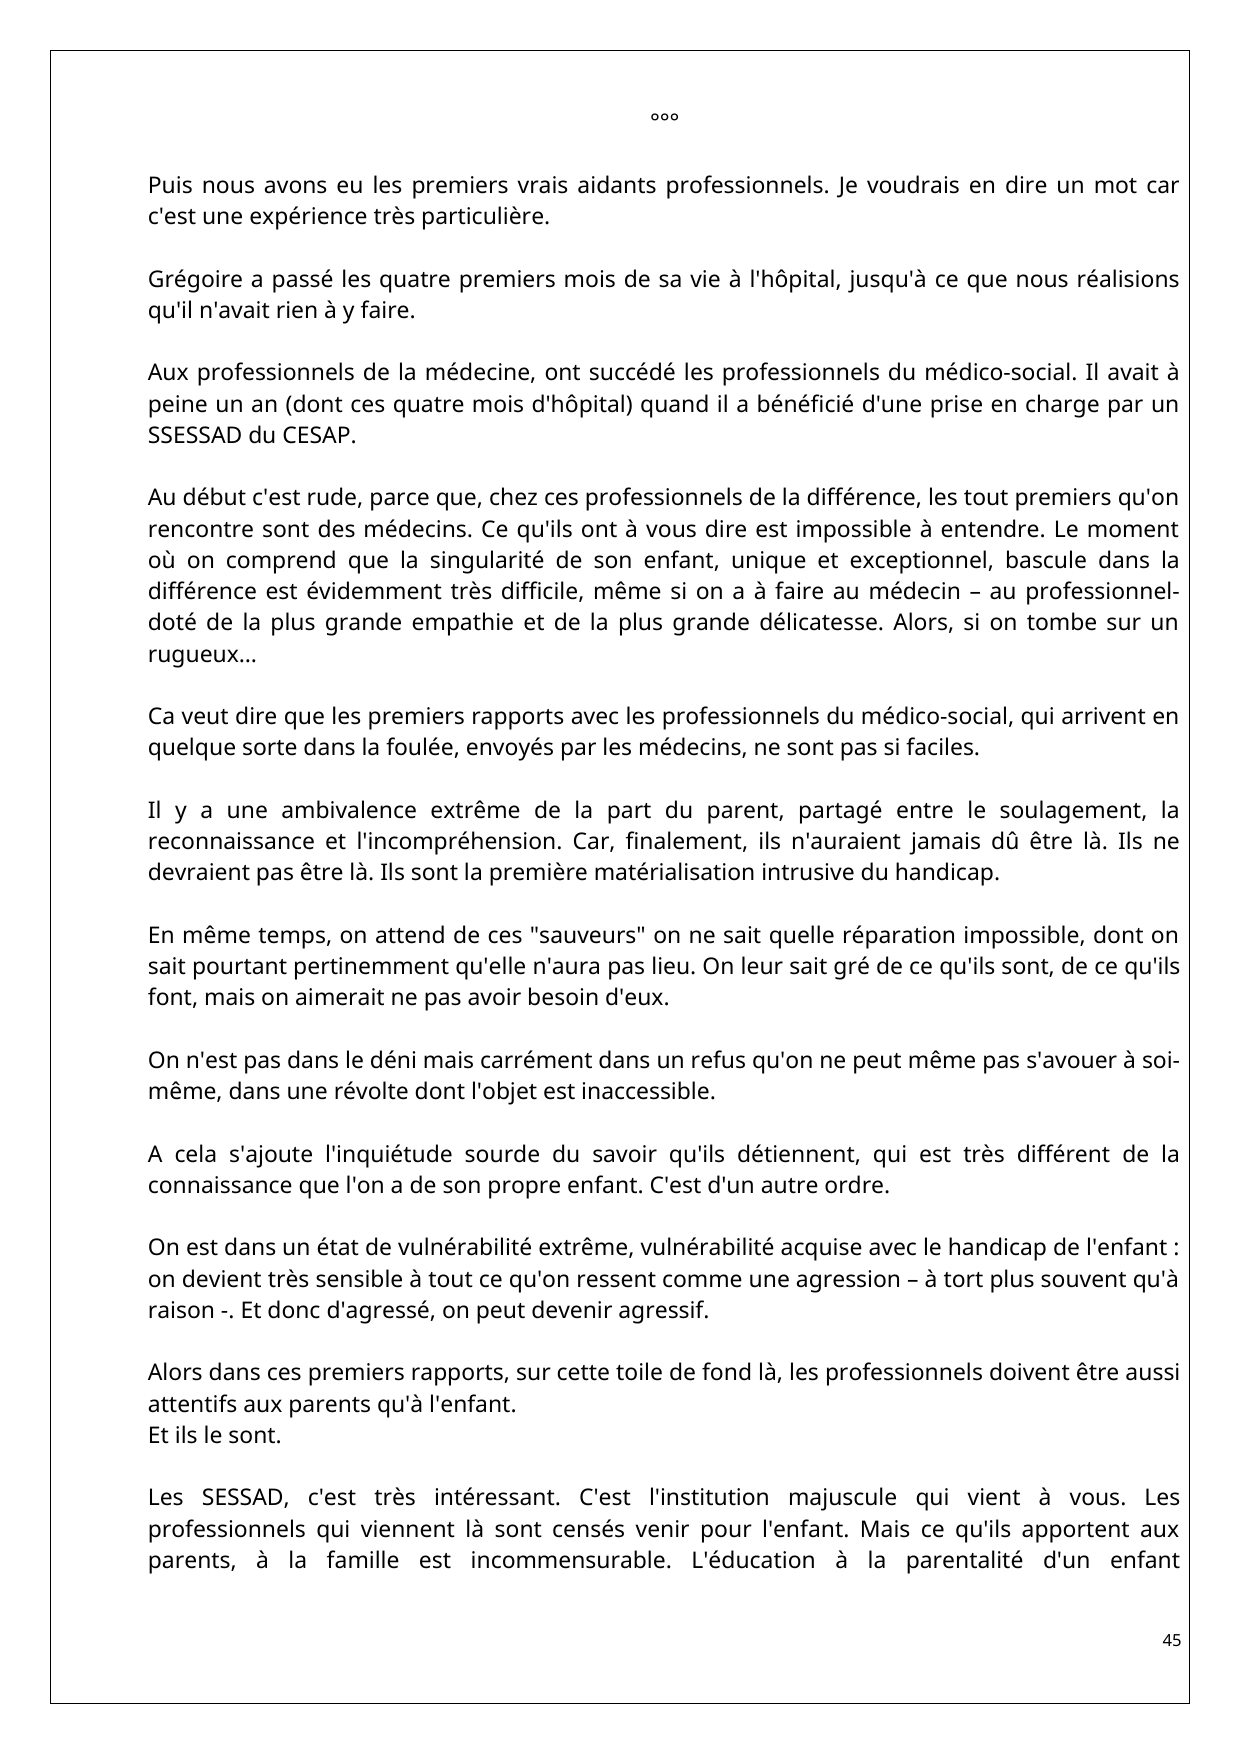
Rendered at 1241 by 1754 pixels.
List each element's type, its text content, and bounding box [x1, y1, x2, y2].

text A cela s'ajoute l'inquiétude sourde du savoir qu'ils détiennent, qui est très différent de la connaissance que l'on a de son propre enfant. C'est d'un autre ordre. [148, 1137, 1181, 1200]
text En même temps, on attend de ces "sauveurs" on ne sait quelle réparation impossible, dont on sait pourtant pertinemment qu'elle n'aura pas lieu. On leur sait gré de ce qu'ils sont, de ce qu'ils font, mais on aimerait ne pas avoir besoin d'eux. [148, 919, 1181, 1012]
text °°° [148, 106, 1181, 137]
text Les SESSAD, c'est très intéressant. C'est l'institution majuscule qui vient à vous. Les professionnels qui viennent là sont censés venir pour l'enfant. Mais ce qu'ils apportent aux parents, à la famille est incommensurable. L'éducation à la parentalité d'un enfant [148, 1481, 1181, 1575]
text Il y a une ambivalence extrême de la part du parent, partagé entre le soulagement, la reconnaissance et l'incompréhension. Car, finalement, ils n'auraient jamais dû être là. Ils ne devraient pas être là. Ils sont la première matérialisation intrusive du handicap. [148, 794, 1181, 887]
text On est dans un état de vulnérabilité extrême, vulnérabilité acquise avec le handicap de l'enfant : on devient très sensible à tout ce qu'on ressent comme une agression – à tort plus souvent qu'à raison -. Et donc d'agressé, on peut devenir agressif. [148, 1231, 1181, 1325]
text Ca veut dire que les premiers rapports avec les professionnels du médico-social, qui arrivent en quelque sorte dans la foulée, envoyés par les médecins, ne sont pas si faciles. [148, 700, 1181, 762]
text On n'est pas dans le déni mais carrément dans un refus qu'on ne peut même pas s'avouer à soi-même, dans une révolte dont l'objet est inaccessible. [148, 1044, 1181, 1106]
text Et ils le sont. [148, 1419, 1181, 1450]
text Au début c'est rude, parce que, chez ces professionnels de la différence, les tout premiers qu'on rencontre sont des médecins. Ce qu'ils ont à vous dire est impossible à entendre. Le moment où on comprend que la singularité de son enfant, unique et exceptionnel, bascule dans la différence est évidemment très difficile, même si on a à faire au médecin – au professionnel- doté de la plus grande empathie et de la plus grande délicatesse. Alors, si on tombe sur un rugueux… [148, 481, 1181, 669]
text Puis nous avons eu les premiers vrais aidants professionnels. Je voudrais en dire un mot car c'est une expérience très particulière. [148, 169, 1181, 231]
text Alors dans ces premiers rapports, sur cette toile de fond là, les professionnels doivent être aussi attentifs aux parents qu'à l'enfant. [148, 1356, 1181, 1419]
text Grégoire a passé les quatre premiers mois de sa vie à l'hôpital, jusqu'à ce que nous réalisions qu'il n'avait rien à y faire. [148, 262, 1181, 325]
text Aux professionnels de la médecine, ont succédé les professionnels du médico-social. Il avait à peine un an (dont ces quatre mois d'hôpital) quand il a bénéficié d'une prise en charge par un SSESSAD du CESAP. [148, 356, 1181, 450]
